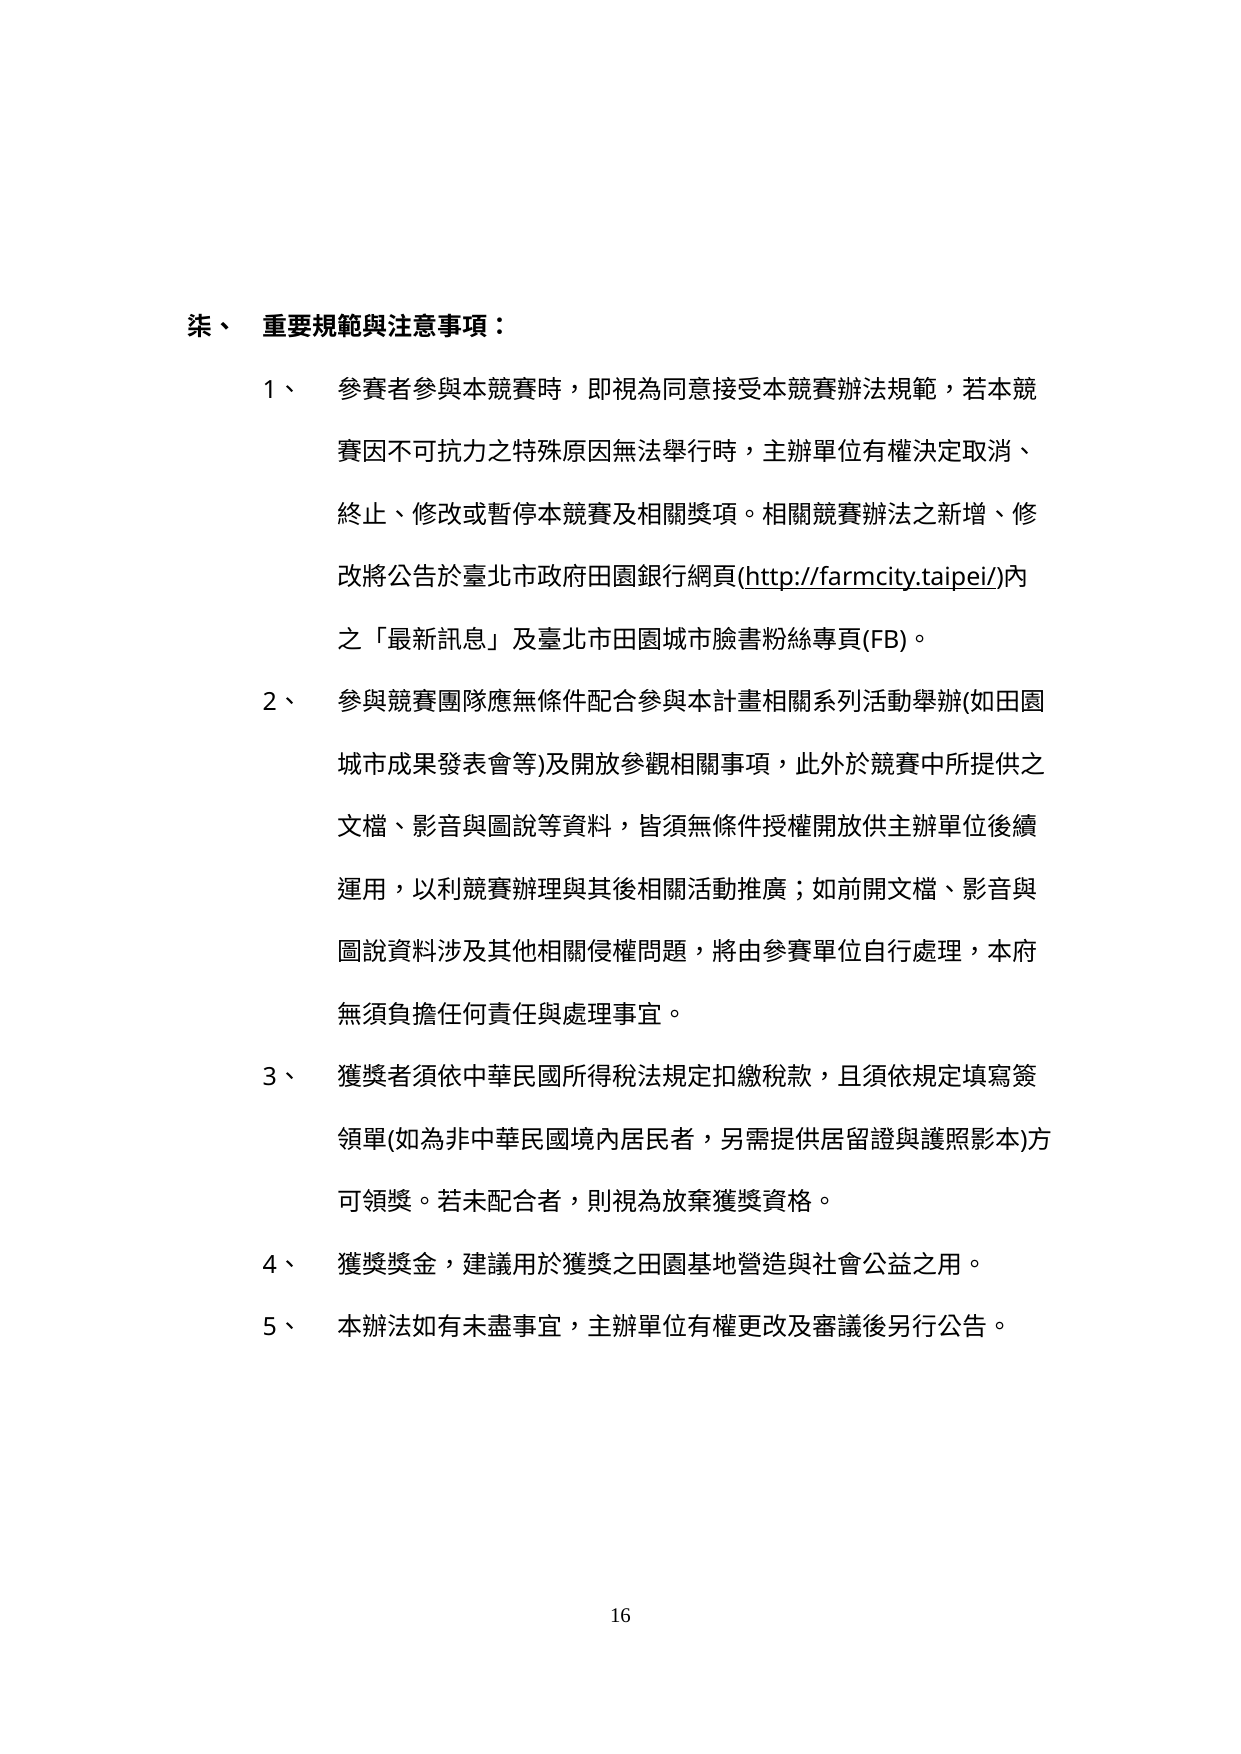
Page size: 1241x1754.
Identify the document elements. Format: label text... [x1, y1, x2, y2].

list 重要規範與注意事項： [187, 283, 1053, 346]
list 獲獎者須依中華民國所得稅法規定扣繳稅款，且須依規定填寫簽領單(如為非中華民國境內居民者，另需提供居留證與護照影本)方可領獎。若未配合者，則視為放棄獲獎資格。 [262, 1033, 1053, 1221]
list 參賽者參與本競賽時，即視為同意接受本競賽辦法規範，若本競賽因不可抗力之特殊原因無法舉行時，主辦單位有權決定取消、終止、修改或暫停本競賽及相關獎項。相關競賽辦法之新增、修改將公告於臺北市政府田園銀行網頁(http://farmcity.taipei/)內之「最新訊息」及臺北市田園城市臉書粉絲專頁(FB)。 [262, 346, 1053, 658]
list 本辦法如有未盡事宜，主辦單位有權更改及審議後另行公告。 [262, 1283, 1053, 1346]
list 獲獎獎金，建議用於獲獎之田園基地營造與社會公益之用。 [262, 1221, 1053, 1283]
list 參與競賽團隊應無條件配合參與本計畫相關系列活動舉辦(如田園城市成果發表會等)及開放參觀相關事項，此外於競賽中所提供之文檔、影音與圖說等資料，皆須無條件授權開放供主辦單位後續運用，以利競賽辦理與其後相關活動推廣；如前開文檔、影音與圖說資料涉及其他相關侵權問題，將由參賽單位自行處理，本府無須負擔任何責任與處理事宜。 [262, 658, 1053, 1033]
